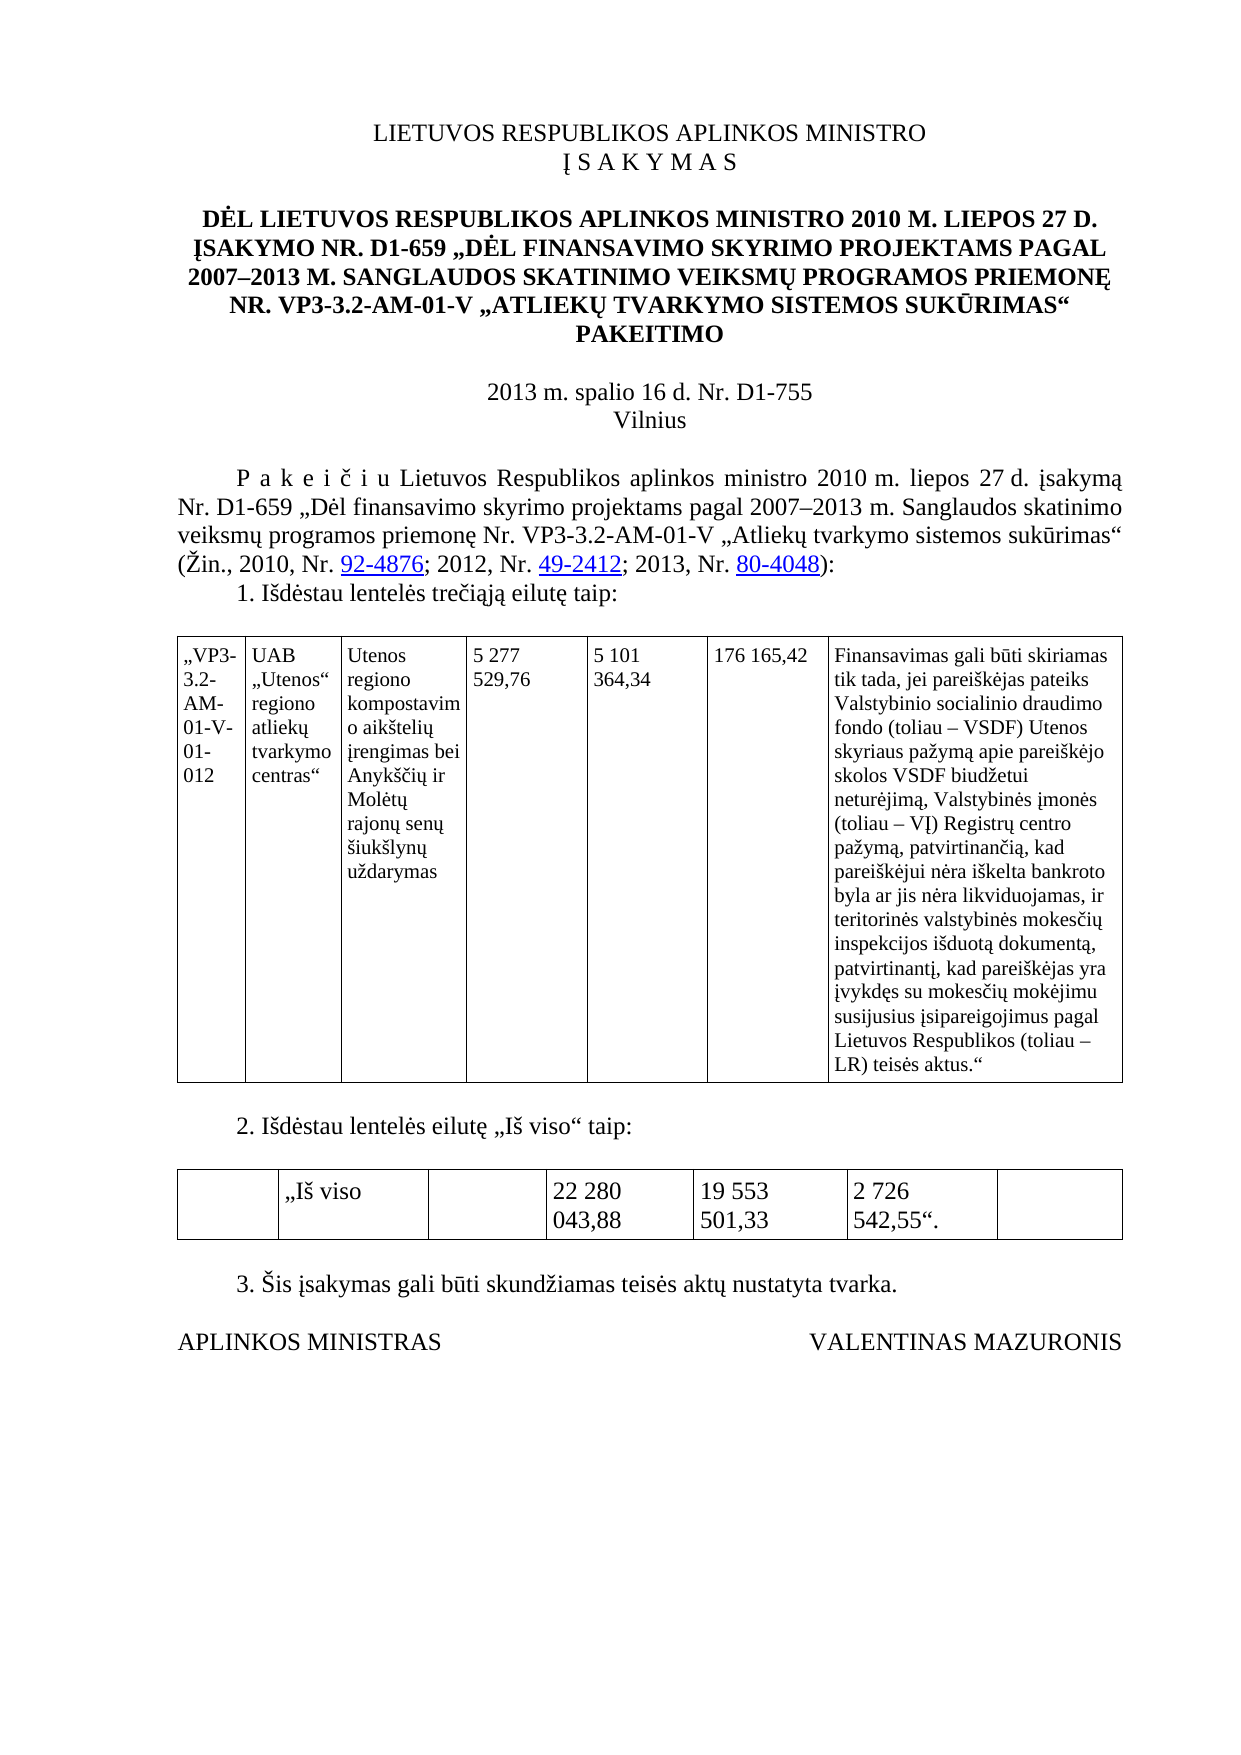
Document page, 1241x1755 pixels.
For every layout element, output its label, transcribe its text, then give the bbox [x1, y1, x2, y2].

table_header [429, 1170, 546, 1239]
text 3. Šis įsakymas gali būti skundžiamas teisės aktų nustatyta tvarka. [177, 1269, 1122, 1298]
text LIETUVOS RESPUBLIKOS APLINKOS MINISTRO [177, 118, 1122, 147]
text DĖL LIETUVOS RESPUBLIKOS APLINKOS MINISTRO 2010 M. LIEPOS 27 D. ĮSAKYMO Nr. D1-659 „DĖL FINANSAVIMO SKYRIMO PROJEKTAMS PAGAL 2007–2013 M. SANGLAUDOS SKATINIMO VEIKSMŲ PROGRAMOS PRIEMONĘ Nr. VP3-3.2-AM-01-V „ATLIEKŲ TVARKYMO SISTEMOS SUKŪRIMAS“ PAKEITIMO [177, 204, 1122, 348]
table_header 5 101 364,34 [588, 637, 707, 1082]
table_header 2 726 542,55“. [848, 1170, 997, 1239]
table_header Finansavimas gali būti skiriamas tik tada, jei pareiškėjas pateiks Valstybinio socialinio draudimo fondo (toliau – VSDF) Utenos skyriaus pažymą apie pareiškėjo skolos VSDF biudžetui neturėjimą, Valstybinės įmonės (toliau – VĮ) Registrų centro pažymą, patvirtinančią, kad pareiškėjui nėra iškelta bankroto byla ar jis nėra likviduojamas, ir teritorinės valstybinės mokesčių inspekcijos išduotą dokumentą, patvirtinantį, kad pareiškėjas yra įvykdęs su mokesčių mokėjimu susijusius įsipareigojimus pagal Lietuvos Respublikos (toliau – LR) teisės aktus.“ [829, 637, 1122, 1082]
table_header 5 277 529,76 [467, 637, 587, 1082]
text 2013 m. spalio 16 d. Nr. D1-755 [177, 377, 1122, 406]
text P a k e i č i u Lietuvos Respublikos aplinkos ministro 2010 m. liepos 27 d. įsakymą Nr. D1-659 „Dėl finansavimo skyrimo projektams pagal 2007–2013 m. Sanglaudos skatinimo veiksmų programos priemonę Nr. VP3-3.2-AM-01-V „Atliekų tvarkymo sistemos sukūrimas“ (Žin., 2010, Nr. 92-4876; 2012, Nr. 49-2412; 2013, Nr. 80-4048): [177, 463, 1122, 578]
table_header [178, 1170, 278, 1239]
text 1. Išdėstau lentelės trečiąją eilutę taip: [177, 578, 1122, 607]
text Vilnius [177, 406, 1122, 434]
table_header „Iš viso [279, 1170, 428, 1239]
text Į S A K Y M A S [177, 147, 1122, 176]
text Aplinkos ministras Valentinas Mazuronis [177, 1327, 1122, 1355]
table_header [998, 1170, 1122, 1239]
text 2. Išdėstau lentelės eilutę „Iš viso“ taip: [177, 1111, 1122, 1140]
table_header „VP3-3.2-AM-01-V-01-012 [178, 637, 245, 1082]
table_header 19 553 501,33 [694, 1170, 847, 1239]
table_header UAB „Utenos“ regiono atliekų tvarkymo centras“ [246, 637, 341, 1082]
table_header 176 165,42 [708, 637, 828, 1082]
table_header Utenos regiono kompostavimo aikštelių įrengimas bei Anykščių ir Molėtų rajonų senų šiukšlynų uždarymas [342, 637, 466, 1082]
table_header 22 280 043,88 [547, 1170, 693, 1239]
